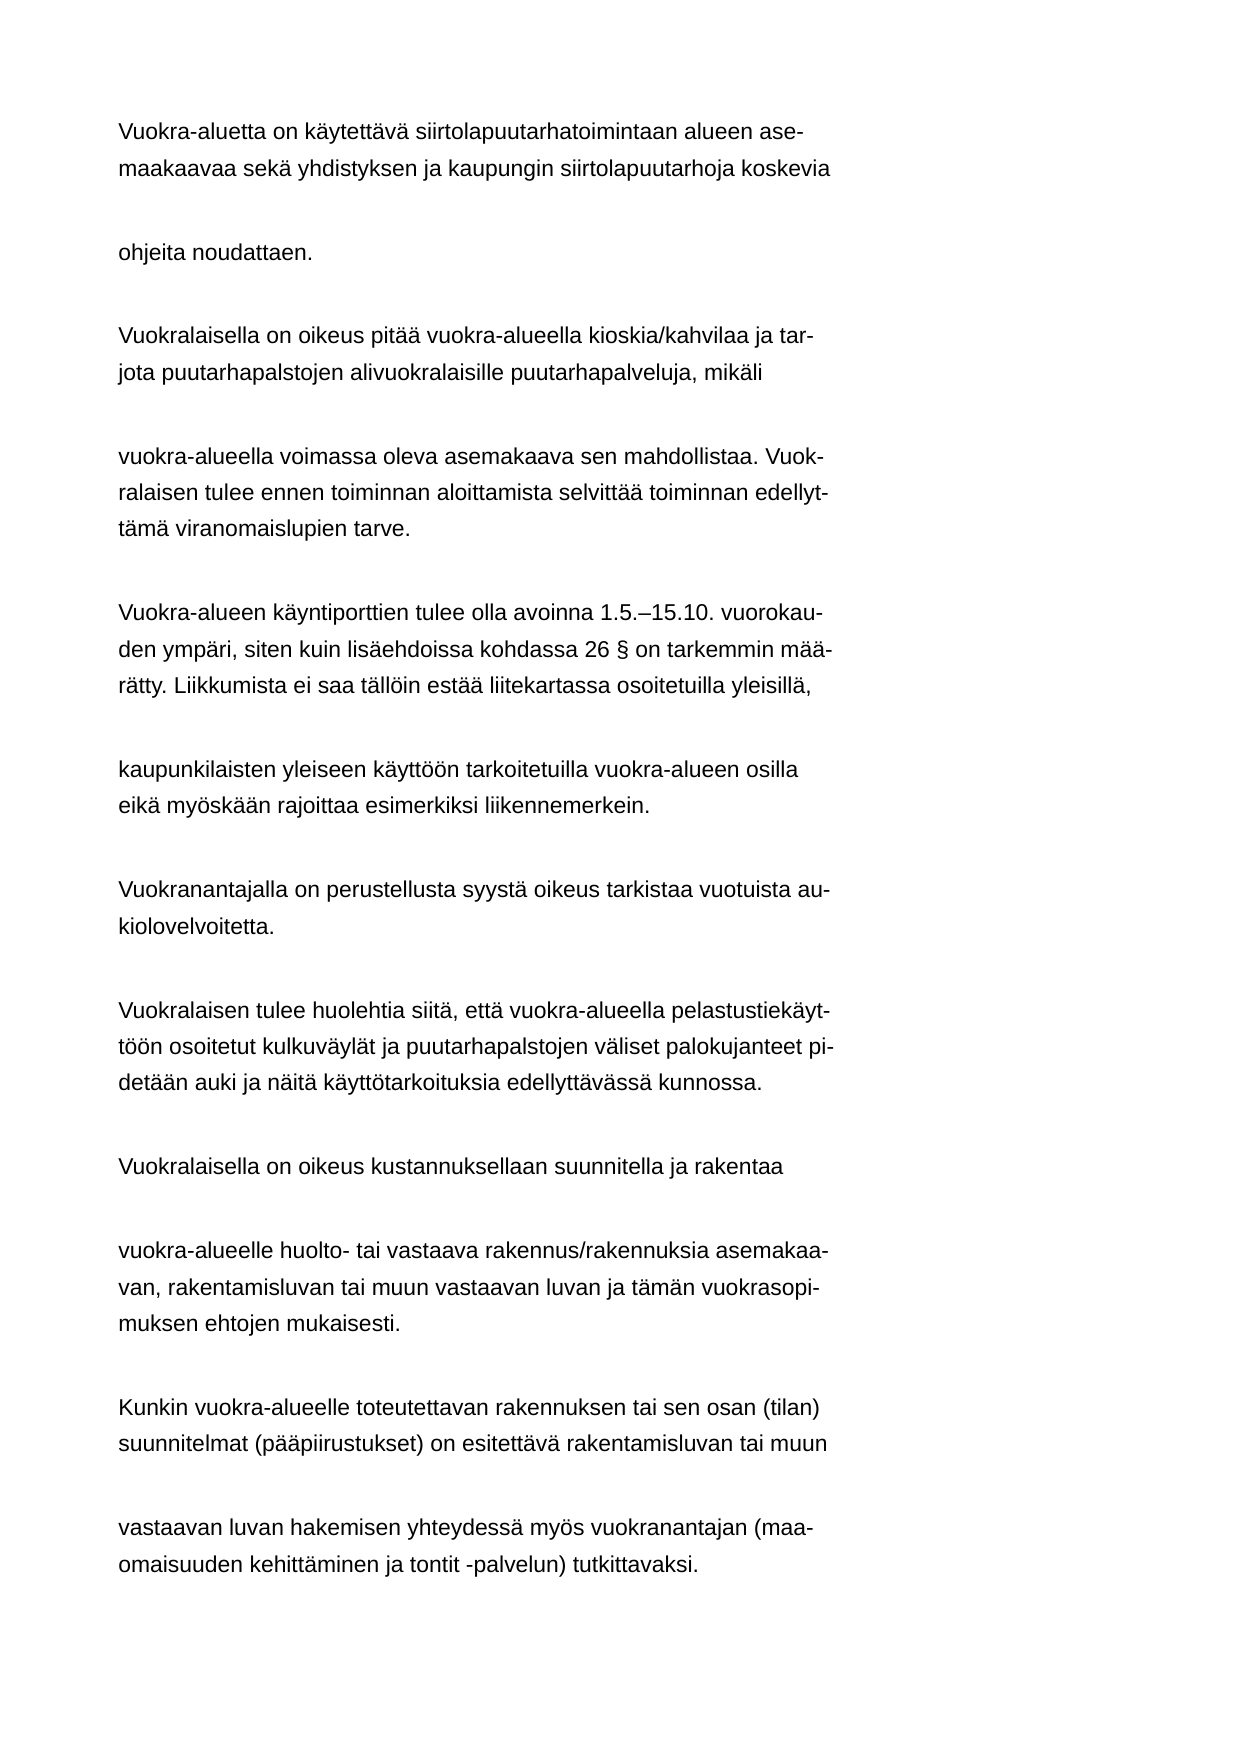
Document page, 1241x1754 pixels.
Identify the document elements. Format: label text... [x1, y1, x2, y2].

text Vuokralaisella on oikeus pitää vuokra-alueella kioskia/kahvilaa ja tar- [118, 322, 1122, 349]
text Vuokranantajalla on perustellusta syystä oikeus tarkistaa vuotuista au- [118, 876, 1122, 903]
text vuokra-alueelle huolto- tai vastaava rakennus/rakennuksia asemakaa- [118, 1237, 1122, 1264]
text vastaavan luvan hakemisen yhteydessä myös vuokranantajan (maa- [118, 1514, 1122, 1541]
text Vuokra-aluetta on käytettävä siirtolapuutarhatoimintaan alueen ase- [118, 118, 1122, 144]
text muksen ehtojen mukaisesti. [118, 1310, 1122, 1336]
text van, rakentamisluvan tai muun vastaavan luvan ja tämän vuokrasopi- [118, 1274, 1122, 1300]
text kiolovelvoitetta. [118, 913, 1122, 939]
text eikä myöskään rajoittaa esimerkiksi liikennemerkein. [118, 792, 1122, 819]
text detään auki ja näitä käyttötarkoituksia edellyttävässä kunnossa. [118, 1069, 1122, 1096]
text omaisuuden kehittäminen ja tontit -palvelun) tutkittavaksi. [118, 1551, 1122, 1577]
text ohjeita noudattaen. [118, 238, 1122, 265]
text rätty. Liikkumista ei saa tällöin estää liitekartassa osoitetuilla yleisillä, [118, 672, 1122, 698]
text vuokra-alueella voimassa oleva asemakaava sen mahdollistaa. Vuok- [118, 443, 1122, 469]
text töön osoitetut kulkuväylät ja puutarhapalstojen väliset palokujanteet pi- [118, 1033, 1122, 1059]
text kaupunkilaisten yleiseen käyttöön tarkoitetuilla vuokra-alueen osilla [118, 756, 1122, 782]
text Vuokralaisella on oikeus kustannuksellaan suunnitella ja rakentaa [118, 1153, 1122, 1180]
text maakaavaa sekä yhdistyksen ja kaupungin siirtolapuutarhoja koskevia [118, 154, 1122, 181]
text Vuokra-alueen käyntiporttien tulee olla avoinna 1.5.–15.10. vuorokau- [118, 599, 1122, 626]
text den ympäri, siten kuin lisäehdoissa kohdassa 26 § on tarkemmin mää- [118, 636, 1122, 662]
text Kunkin vuokra-alueelle toteutettavan rakennuksen tai sen osan (tilan) [118, 1394, 1122, 1420]
text tämä viranomaislupien tarve. [118, 515, 1122, 542]
text Vuokralaisen tulee huolehtia siitä, että vuokra-alueella pelastustiekäyt- [118, 997, 1122, 1023]
text jota puutarhapalstojen alivuokralaisille puutarhapalveluja, mikäli [118, 359, 1122, 385]
text ralaisen tulee ennen toiminnan aloittamista selvittää toiminnan edellyt- [118, 479, 1122, 505]
text suunnitelmat (pääpiirustukset) on esitettävä rakentamisluvan tai muun [118, 1430, 1122, 1457]
